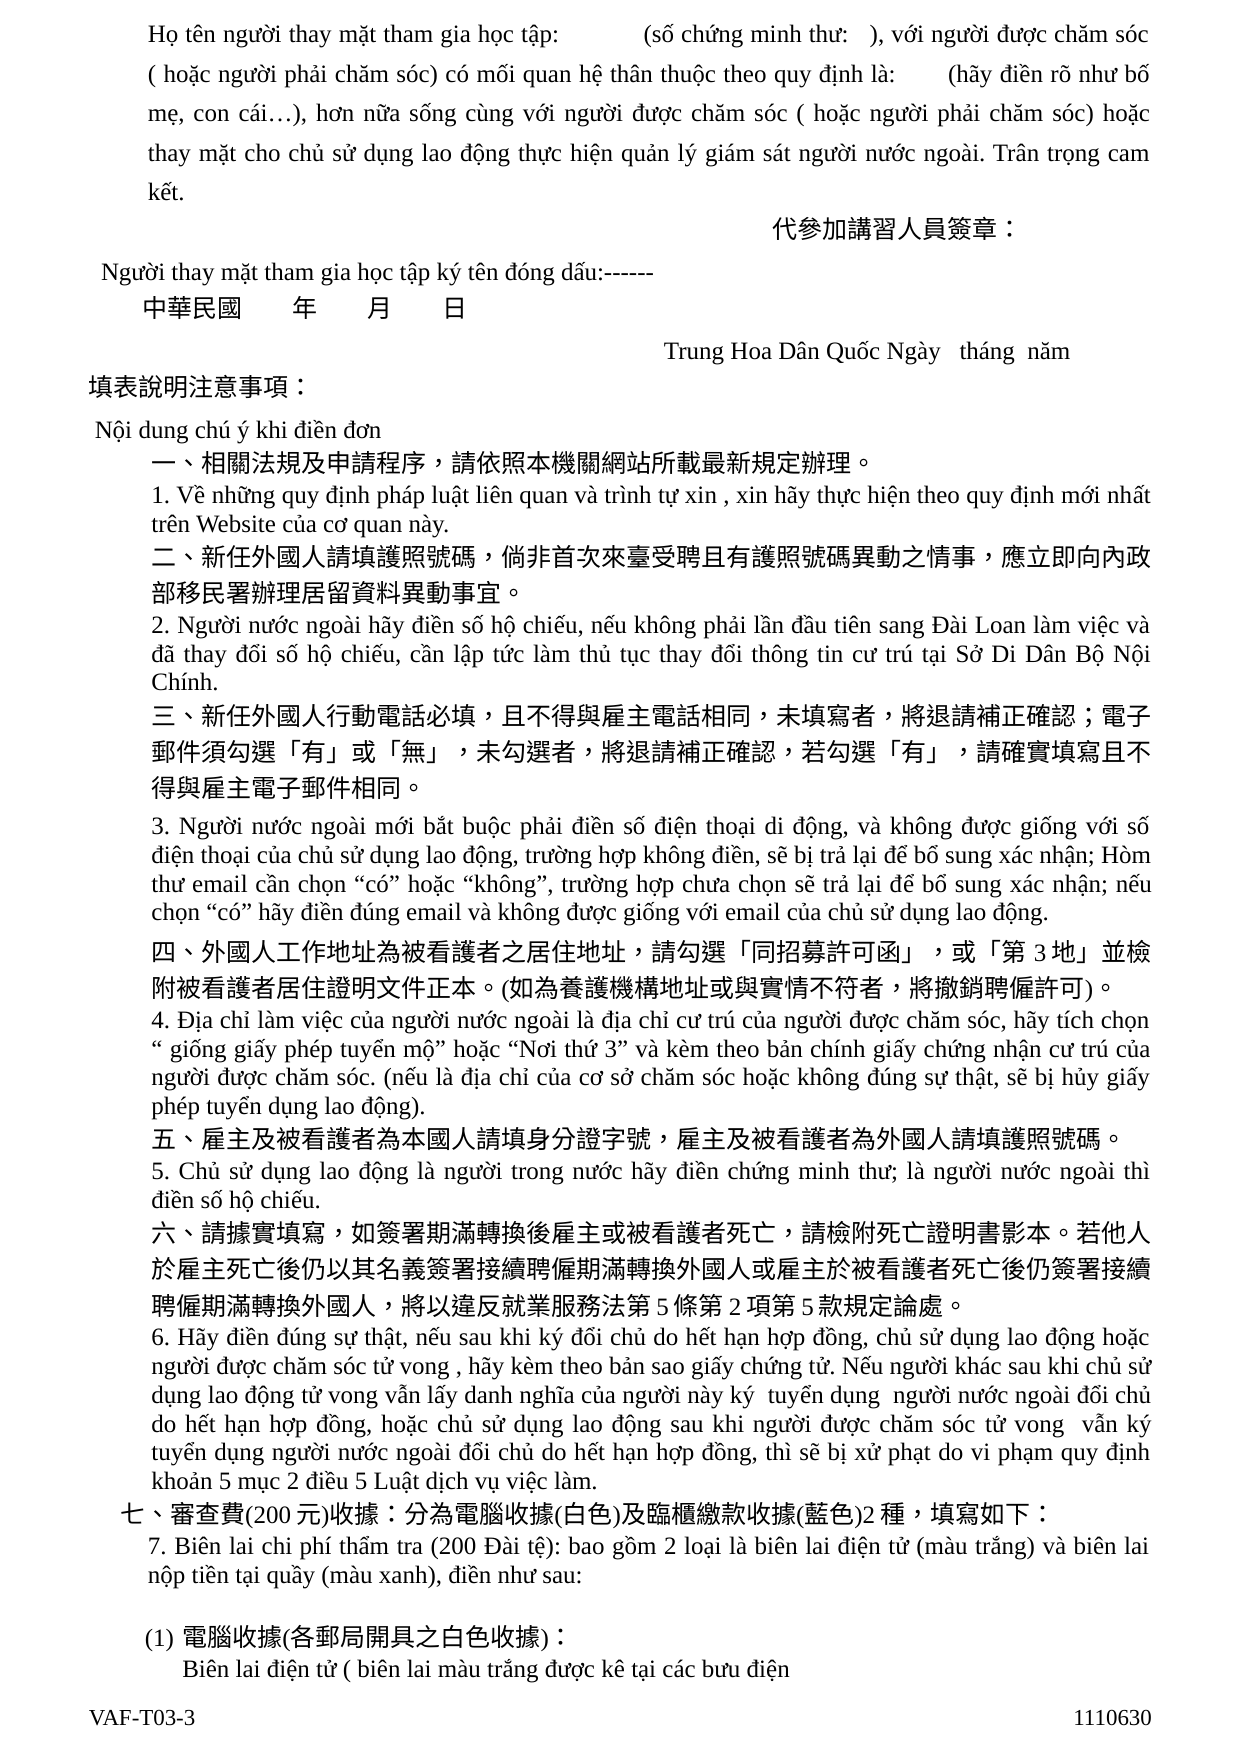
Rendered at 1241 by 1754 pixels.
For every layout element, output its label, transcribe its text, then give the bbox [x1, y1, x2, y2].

list 一、相關法規及申請程序，請依照本機關網站所載最新規定辦理。 [151, 444, 1152, 480]
text 2. Người nước ngoài hãy điền số hộ chiếu, nếu không phải lần đầu tiên sang Đài Loan làm việc và đã thay đổi số hộ chiếu, cần lập tức làm thủ tục thay đổi thông tin cư trú tại Sở Di Dân Bộ Nội Chính. [151, 610, 1152, 696]
text Trung Hoa Dân Quốc Ngày tháng năm [89, 325, 1152, 364]
list 三、新任外國人行動電話必填，且不得與雇主電話相同，未填寫者，將退請補正確認；電子郵件須勾選「有」或「無」，未勾選者，將退請補正確認，若勾選「有」，請確實填寫且不得與雇主電子郵件相同。 [151, 696, 1152, 805]
list 七、審查費(200元)收據：分為電腦收據(白色)及臨櫃繳款收據(藍色)2種，填寫如下： [101, 1495, 1152, 1531]
text 中華民國 年 月 日 [89, 285, 1152, 325]
text Họ tên người thay mặt tham gia học tập: (số chứng minh thư: ), với người được chăm sóc ( hoặc người phải chăm sóc) có mối quan hệ thân thuộc theo quy định là: (hãy điền rõ như bố mẹ, con cái…), hơn nữa sống cùng với người được chăm sóc ( hoặc người phải chăm sóc) hoặc thay mặt cho chủ sử dụng lao động thực hiện quản lý giám sát người nước ngoài. Trân trọng cam kết. [148, 8, 1152, 206]
list 六、請據實填寫，如簽署期滿轉換後雇主或被看護者死亡，請檢附死亡證明書影本。若他人於雇主死亡後仍以其名義簽署接續聘僱期滿轉換外國人或雇主於被看護者死亡後仍簽署接續聘僱期滿轉換外國人，將以違反就業服務法第5條第2項第5款規定論處。 [151, 1214, 1152, 1322]
text Người thay mặt tham gia học tập ký tên đóng dấu:------ [94, 246, 1146, 285]
text 1. Về những quy định pháp luật liên quan và trình tự xin , xin hãy thực hiện theo quy định mới nhất trên Website của cơ quan này. [151, 480, 1152, 537]
list 五、雇主及被看護者為本國人請填身分證字號，雇主及被看護者為外國人請填護照號碼。 [151, 1120, 1152, 1156]
text 6. Hãy điền đúng sự thật, nếu sau khi ký đổi chủ do hết hạn hợp đồng, chủ sử dụng lao động hoặc người được chăm sóc tử vong , hãy kèm theo bản sao giấy chứng tử. Nếu người khác sau khi chủ sử dụng lao động tử vong vẫn lấy danh nghĩa của người này ký tuyển dụng người nước ngoài đổi chủ do hết hạn hợp đồng, hoặc chủ sử dụng lao động sau khi người được chăm sóc tử vong vẫn ký tuyển dụng người nước ngoài đổi chủ do hết hạn hợp đồng, thì sẽ bị xử phạt do vi phạm quy định khoản 5 mục 2 điều 5 Luật dịch vụ việc làm. [151, 1322, 1152, 1495]
text 7. Biên lai chi phí thẩm tra (200 Đài tệ): bao gồm 2 loại là biên lai điện tử (màu trắng) và biên lai nộp tiền tại quầy (màu xanh), điền như sau: [148, 1531, 1152, 1589]
list 二、新任外國人請填護照號碼，倘非首次來臺受聘且有護照號碼異動之情事，應立即向內政部移民署辦理居留資料異動事宜。 [151, 537, 1152, 610]
list 電腦收據(各郵局開具之白色收據)： [144, 1617, 1152, 1654]
list 四、外國人工作地址為被看護者之居住地址，請勾選「同招募許可函」，或「第3地」並檢附被看護者居住證明文件正本。(如為養護機構地址或與實情不符者，將撤銷聘僱許可)。 [151, 932, 1152, 1005]
text 代參加講習人員簽章： [148, 206, 1152, 246]
text 4. Địa chỉ làm việc của người nước ngoài là địa chỉ cư trú của người được chăm sóc, hãy tích chọn “ giống giấy phép tuyển mộ” hoặc “Nơi thứ 3” và kèm theo bản chính giấy chứng nhận cư trú của người được chăm sóc. (nếu là địa chỉ của cơ sở chăm sóc hoặc không đúng sự thật, sẽ bị hủy giấy phép tuyển dụng lao động). [151, 1005, 1152, 1120]
text Nội dung chú ý khi điền đơn [94, 404, 1146, 444]
text 3. Người nước ngoài mới bắt buộc phải điền số điện thoại di động, và không được giống với số điện thoại của chủ sử dụng lao động, trường hợp không điền, sẽ bị trả lại để bổ sung xác nhận; Hòm thư email cần chọn “có” hoặc “không”, trường hợp chưa chọn sẽ trả lại để bổ sung xác nhận; nếu chọn “có” hãy điền đúng email và không được giống với email của chủ sử dụng lao động. [151, 811, 1152, 926]
text 5. Chủ sử dụng lao động là người trong nước hãy điền chứng minh thư; là người nước ngoài thì điền số hộ chiếu. [151, 1156, 1152, 1214]
text Biên lai điện tử ( biên lai màu trắng được kê tại các bưu điện [182, 1654, 1152, 1682]
text 填表說明注意事項： [89, 364, 1152, 404]
